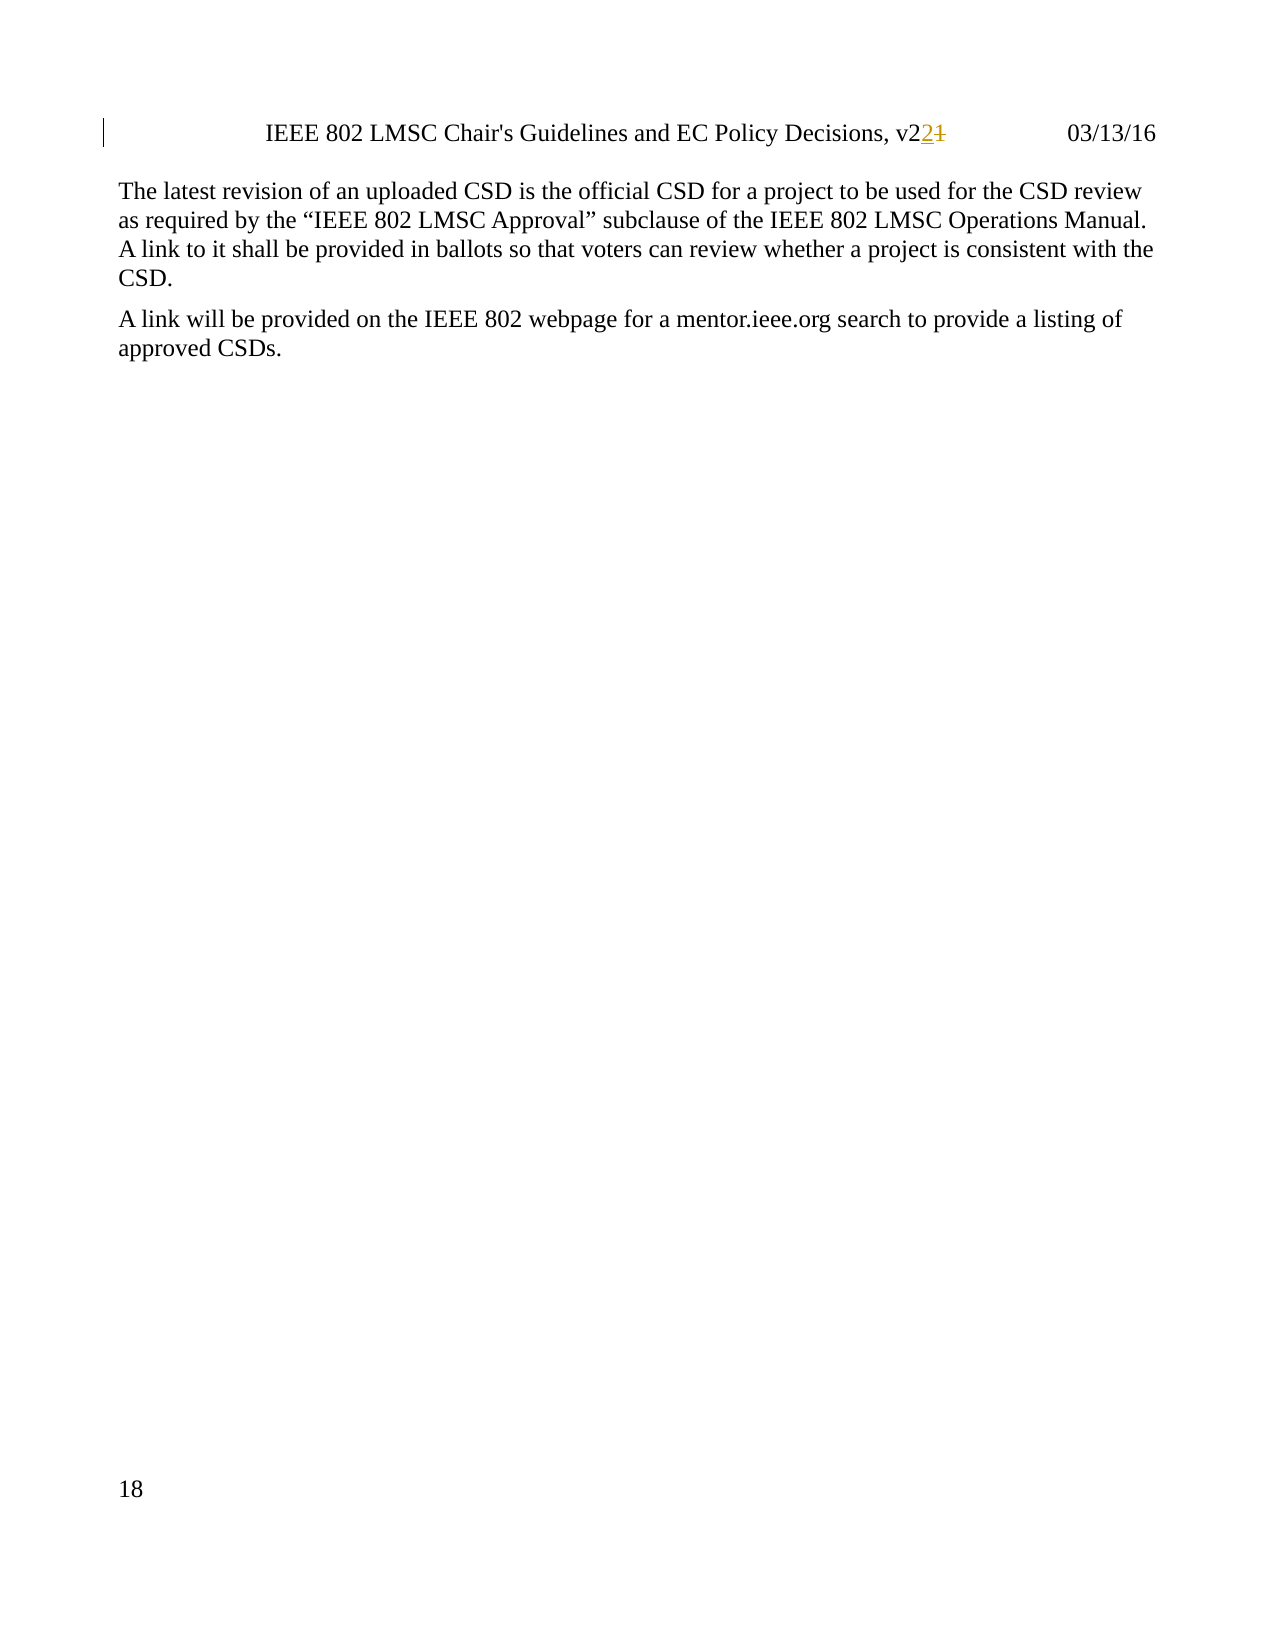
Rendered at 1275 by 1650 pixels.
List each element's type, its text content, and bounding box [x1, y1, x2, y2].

text The latest revision of an uploaded CSD is the official CSD for a project to be used for the CSD review as required by the “IEEE 802 LMSC Approval” subclause of the IEEE 802 LMSC Operations Manual. A link to it shall be provided in ballots so that voters can review whether a project is consistent with the CSD. [118, 176, 1157, 291]
text A link will be provided on the IEEE 802 webpage for a mentor.ieee.org search to provide a listing of approved CSDs. [118, 304, 1157, 361]
